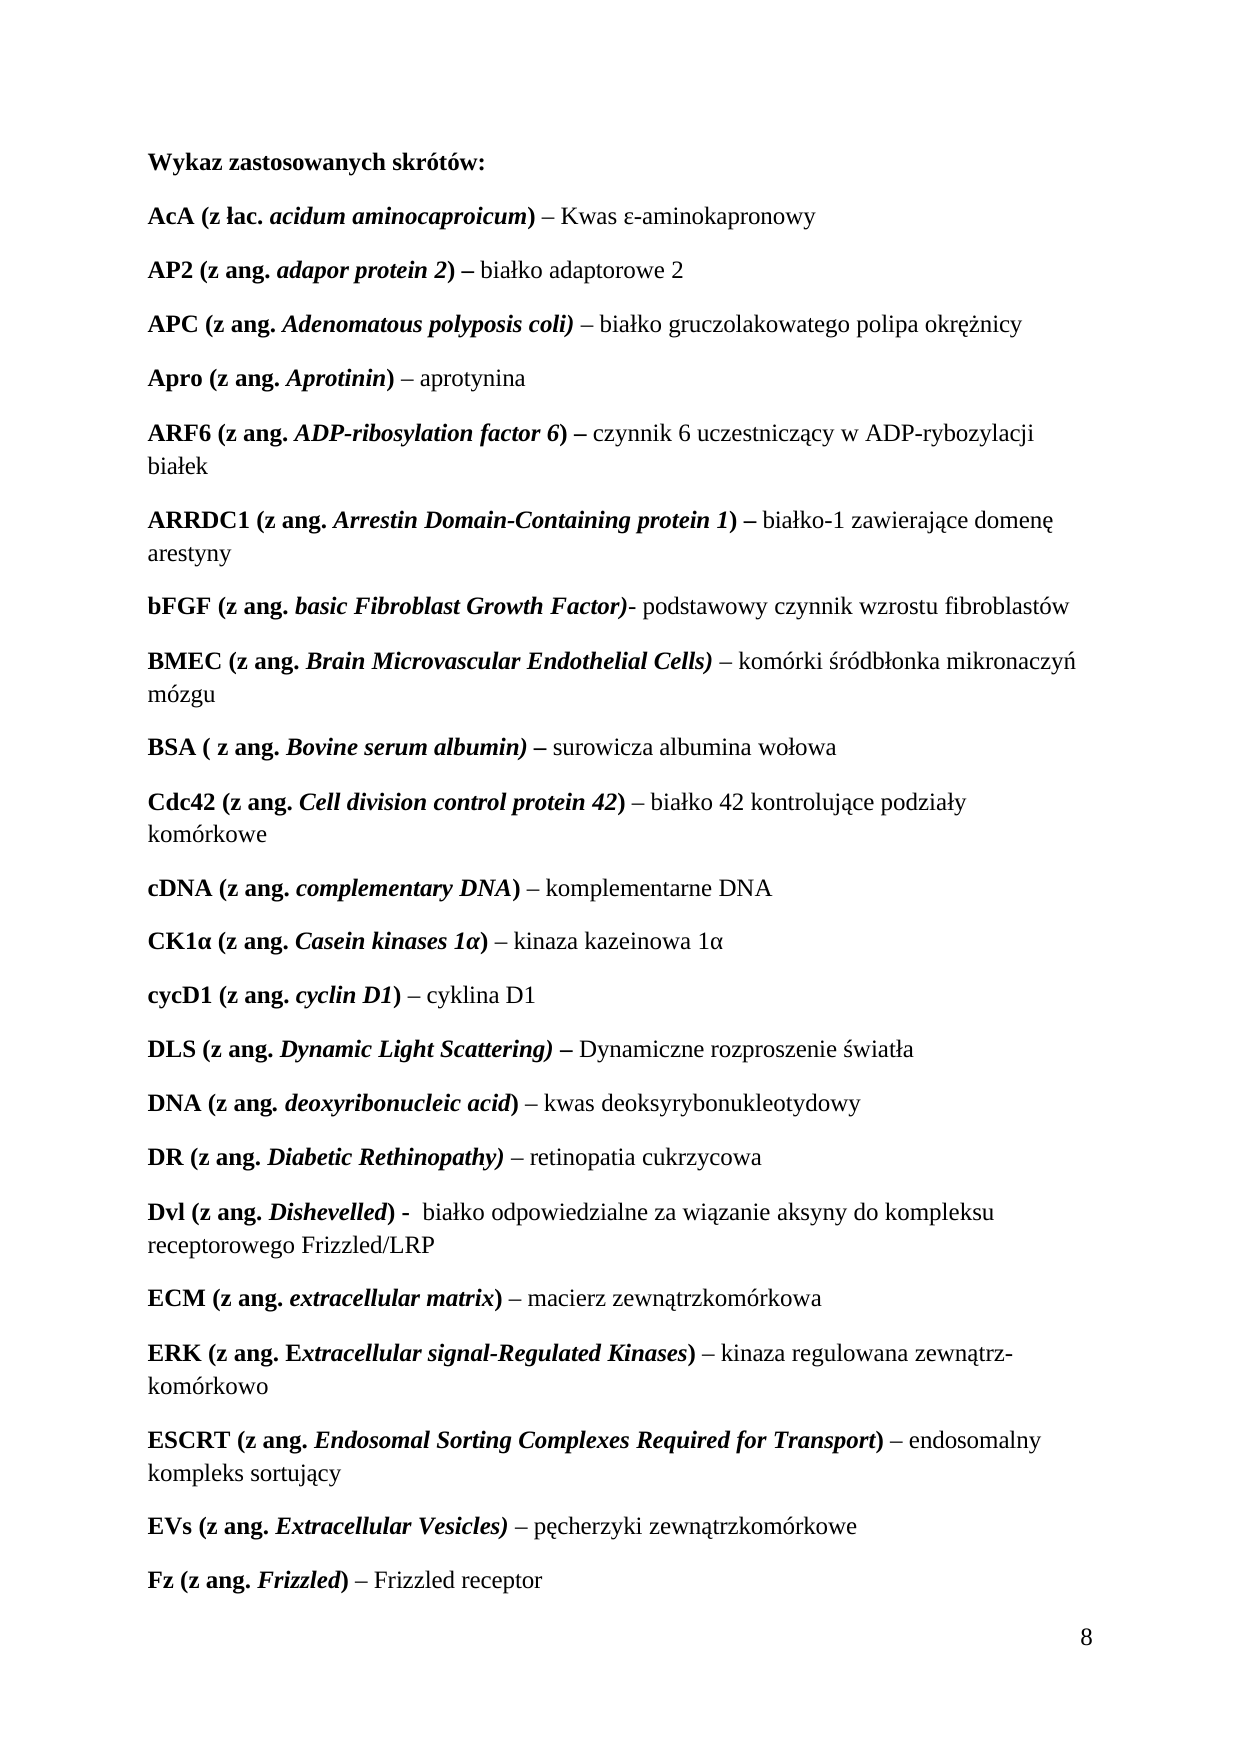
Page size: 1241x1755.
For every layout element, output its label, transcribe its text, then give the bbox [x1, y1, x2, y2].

text DR (z ang. Diabetic Rethinopathy) – retinopatia cukrzycowa [147, 1143, 767, 1171]
text Apro (z ang. Aprotinin) – aprotynina [147, 364, 529, 392]
text ARF6 (z ang. ADP-ribosylation factor 6) – czynnik 6 uczestniczący w ADP-rybozylacji białek [147, 418, 1039, 480]
text Dvl (z ang. Dishevelled) - białko odpowiedzialne za wiązanie aksyny do kompleksu receptorowego Frizzled/LRP [147, 1197, 998, 1259]
text cycD1 (z ang. cyclin D1) – cyklina D1 [147, 982, 539, 1009]
text ECM (z ang. extracellular matrix) – macierz zewnątrzkomórkowa [147, 1284, 826, 1312]
text bFGF (z ang. basic Fibroblast Growth Factor)- podstawowy czynnik wzrostu fibroblastów [147, 592, 1075, 620]
text cDNA (z ang. complementary DNA) – komplementarne DNA [147, 874, 777, 901]
text BMEC (z ang. Brain Microvascular Endothelial Cells) – komórki śródbłonka mikronaczyń mózgu [147, 646, 1079, 708]
text DLS (z ang. Dynamic Light Scattering) – Dynamiczne rozproszenie światła [147, 1035, 919, 1063]
text Fz (z ang. Frizzled) – Frizzled receptor [147, 1566, 546, 1594]
text 8 [1080, 1624, 1095, 1651]
text AcA (z łac. acidum aminocaproicum) – Kwas ε-aminokapronowy [147, 203, 819, 230]
text ERK (z ang. Extracellular signal-Regulated Kinases) – kinaza regulowana zewnątrz- komórkowo [147, 1338, 1017, 1400]
text ESCRT (z ang. Endosomal Sorting Complexes Required for Transport) – endosomalny kompleks sortujący [147, 1425, 1046, 1487]
text Cdc42 (z ang. Cell division control protein 42) – białko 42 kontrolujące podziały komórkowe [147, 787, 969, 848]
text APC (z ang. Adenomatous polyposis coli) – białko gruczolakowatego polipa okrężnicy [147, 310, 1029, 338]
text Wykaz zastosowanych skrótów: [147, 148, 489, 176]
text BSA ( z ang. Bovine serum albumin) – surowicza albumina wołowa [147, 733, 842, 761]
text AP2 (z ang. adapor protein 2) – białko adaptorowe 2 [147, 257, 687, 284]
text CK1α (z ang. Casein kinases 1α) – kinaza kazeinowa 1α [147, 928, 726, 955]
text DNA (z ang. deoxyribonucleic acid) – kwas deoksyrybonukleotydowy [147, 1089, 863, 1117]
text EVs (z ang. Extracellular Vesicles) – pęcherzyki zewnątrzkomórkowe [147, 1512, 863, 1539]
text ARRDC1 (z ang. Arrestin Domain-Containing protein 1) – białko-1 zawierające domenę arestyny [147, 505, 1058, 567]
